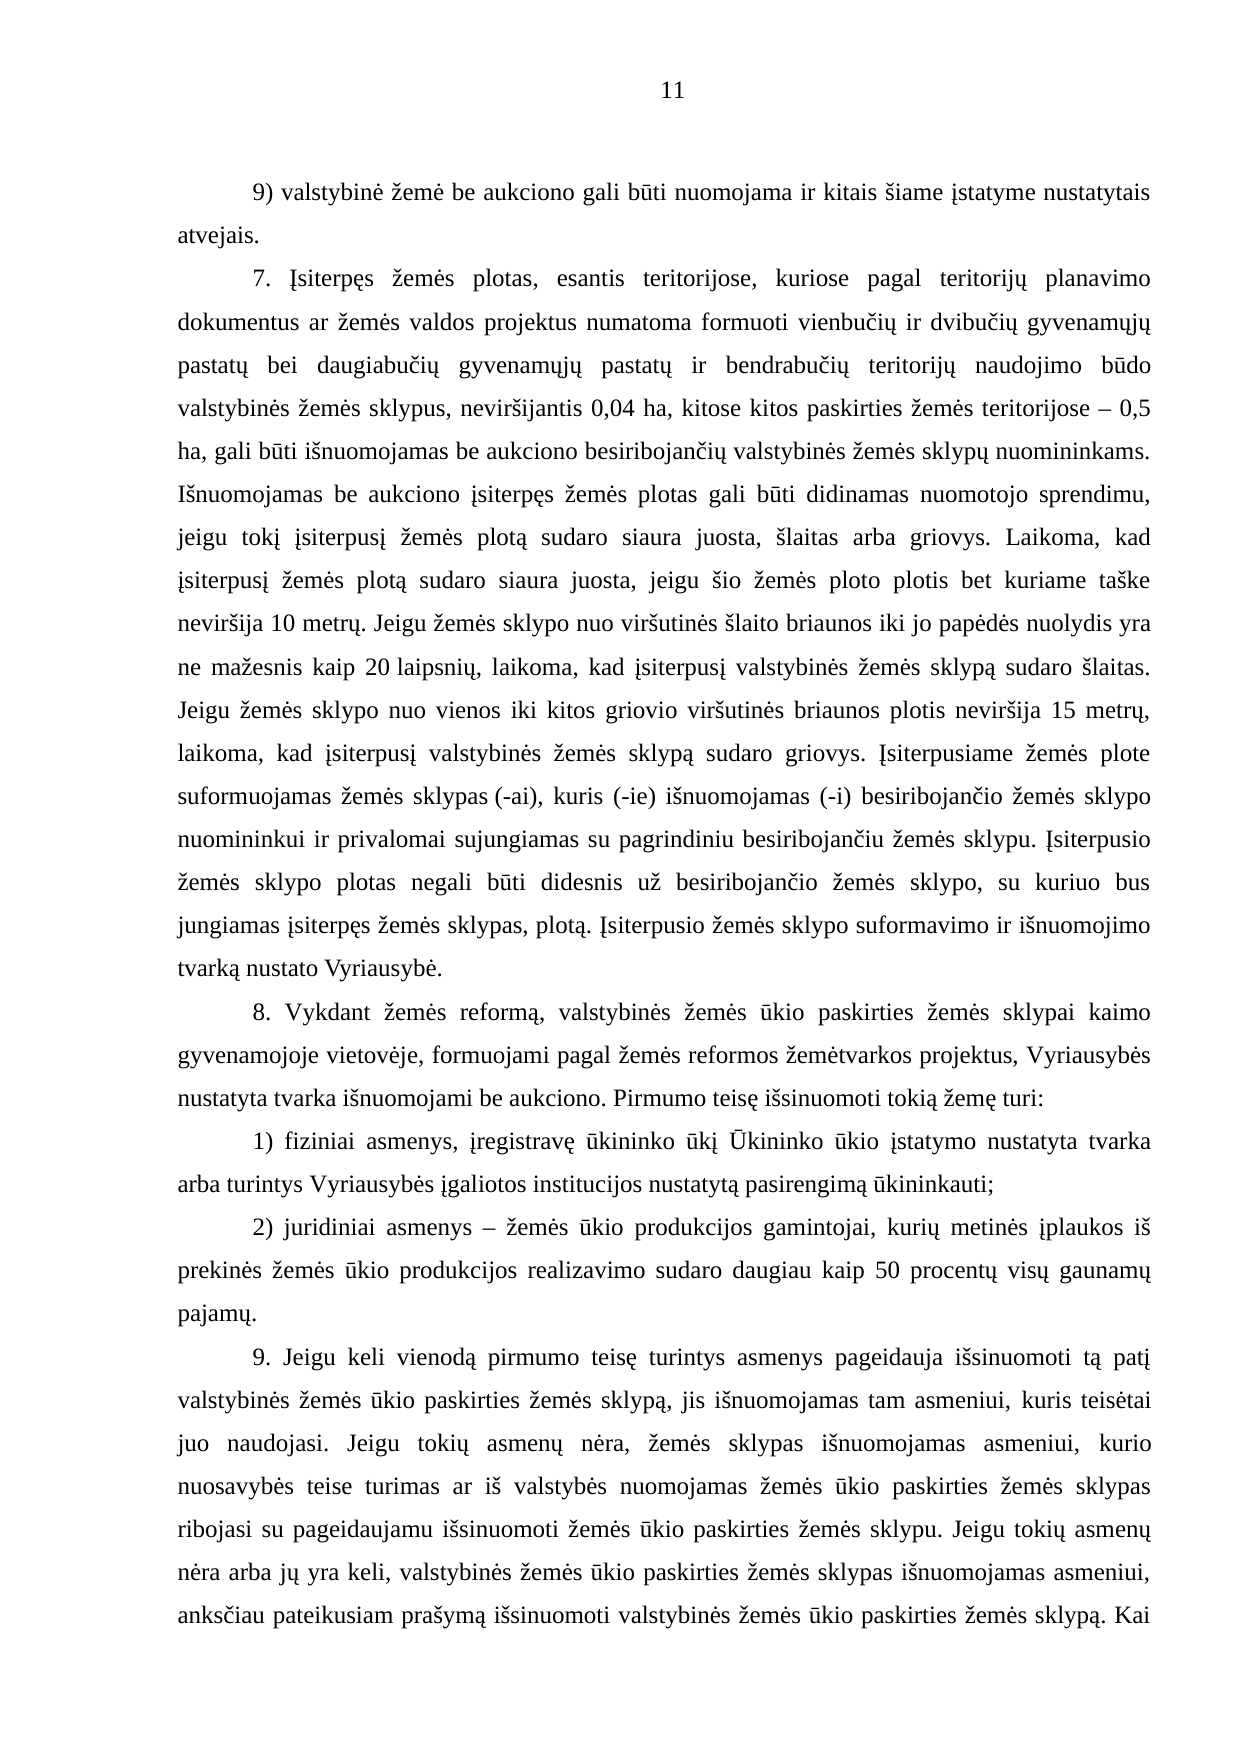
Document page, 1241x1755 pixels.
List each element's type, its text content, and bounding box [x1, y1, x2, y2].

text 1) fiziniai asmenys, įregistravę ūkininko ūkį Ūkininko ūkio įstatymo nustatyta tvarka arba turintys Vyriausybės įgaliotos institucijos nustatytą pasirengimą ūkininkauti; [177, 1126, 1152, 1198]
text 9) valstybinė žemė be aukciono gali būti nuomojama ir kitais šiame įstatyme nustatytais atvejais. [177, 177, 1152, 249]
text 8. Vykdant žemės reformą, valstybinės žemės ūkio paskirties žemės sklypai kaimo gyvenamojoje vietovėje, formuojami pagal žemės reformos žemėtvarkos projektus, Vyriausybės nustatyta tvarka išnuomojami be aukciono. Pirmumo teisę išsinuomoti tokią žemę turi: [177, 997, 1152, 1112]
text 7. Įsiterpęs žemės plotas, esantis teritorijose, kuriose pagal teritorijų planavimo dokumentus ar žemės valdos projektus numatoma formuoti vienbučių ir dvibučių gyvenamųjų pastatų bei daugiabučių gyvenamųjų pastatų ir bendrabučių teritorijų naudojimo būdo valstybinės žemės sklypus, neviršijantis 0,04 ha, kitose kitos paskirties žemės teritorijose – 0,5 ha, gali būti išnuomojamas be aukciono besiribojančių valstybinės žemės sklypų nuomininkams. Išnuomojamas be aukciono įsiterpęs žemės plotas gali būti didinamas nuomotojo sprendimu, jeigu tokį įsiterpusį žemės plotą sudaro siaura juosta, šlaitas arba griovys. Laikoma, kad įsiterpusį žemės plotą sudaro siaura juosta, jeigu šio žemės ploto plotis bet kuriame taške neviršija 10 metrų. Jeigu žemės sklypo nuo viršutinės šlaito briaunos iki jo papėdės nuolydis yra ne mažesnis kaip 20 laipsnių, laikoma, kad įsiterpusį valstybinės žemės sklypą sudaro šlaitas. Jeigu žemės sklypo nuo vienos iki kitos griovio viršutinės briaunos plotis neviršija 15 metrų, laikoma, kad įsiterpusį valstybinės žemės sklypą sudaro griovys. Įsiterpusiame žemės plote suformuojamas žemės sklypas (-ai), kuris (-ie) išnuomojamas (-i) besiribojančio žemės sklypo nuomininkui ir privalomai sujungiamas su pagrindiniu besiribojančiu žemės sklypu. Įsiterpusio žemės sklypo plotas negali būti didesnis už besiribojančio žemės sklypo, su kuriuo bus jungiamas įsiterpęs žemės sklypas, plotą. Įsiterpusio žemės sklypo suformavimo ir išnuomojimo tvarką nustato Vyriausybė. [177, 263, 1152, 982]
text 2) juridiniai asmenys – žemės ūkio produkcijos gamintojai, kurių metinės įplaukos iš prekinės žemės ūkio produkcijos realizavimo sudaro daugiau kaip 50 procentų visų gaunamų pajamų. [177, 1212, 1152, 1327]
text 9. Jeigu keli vienodą pirmumo teisę turintys asmenys pageidauja išsinuomoti tą patį valstybinės žemės ūkio paskirties žemės sklypą, jis išnuomojamas tam asmeniui, kuris teisėtai juo naudojasi. Jeigu tokių asmenų nėra, žemės sklypas išnuomojamas asmeniui, kurio nuosavybės teise turimas ar iš valstybės nuomojamas žemės ūkio paskirties žemės sklypas ribojasi su pageidaujamu išsinuomoti žemės ūkio paskirties žemės sklypu. Jeigu tokių asmenų nėra arba jų yra keli, valstybinės žemės ūkio paskirties žemės sklypas išnuomojamas asmeniui, anksčiau pateikusiam prašymą išsinuomoti valstybinės žemės ūkio paskirties žemės sklypą. Kai [177, 1342, 1152, 1629]
